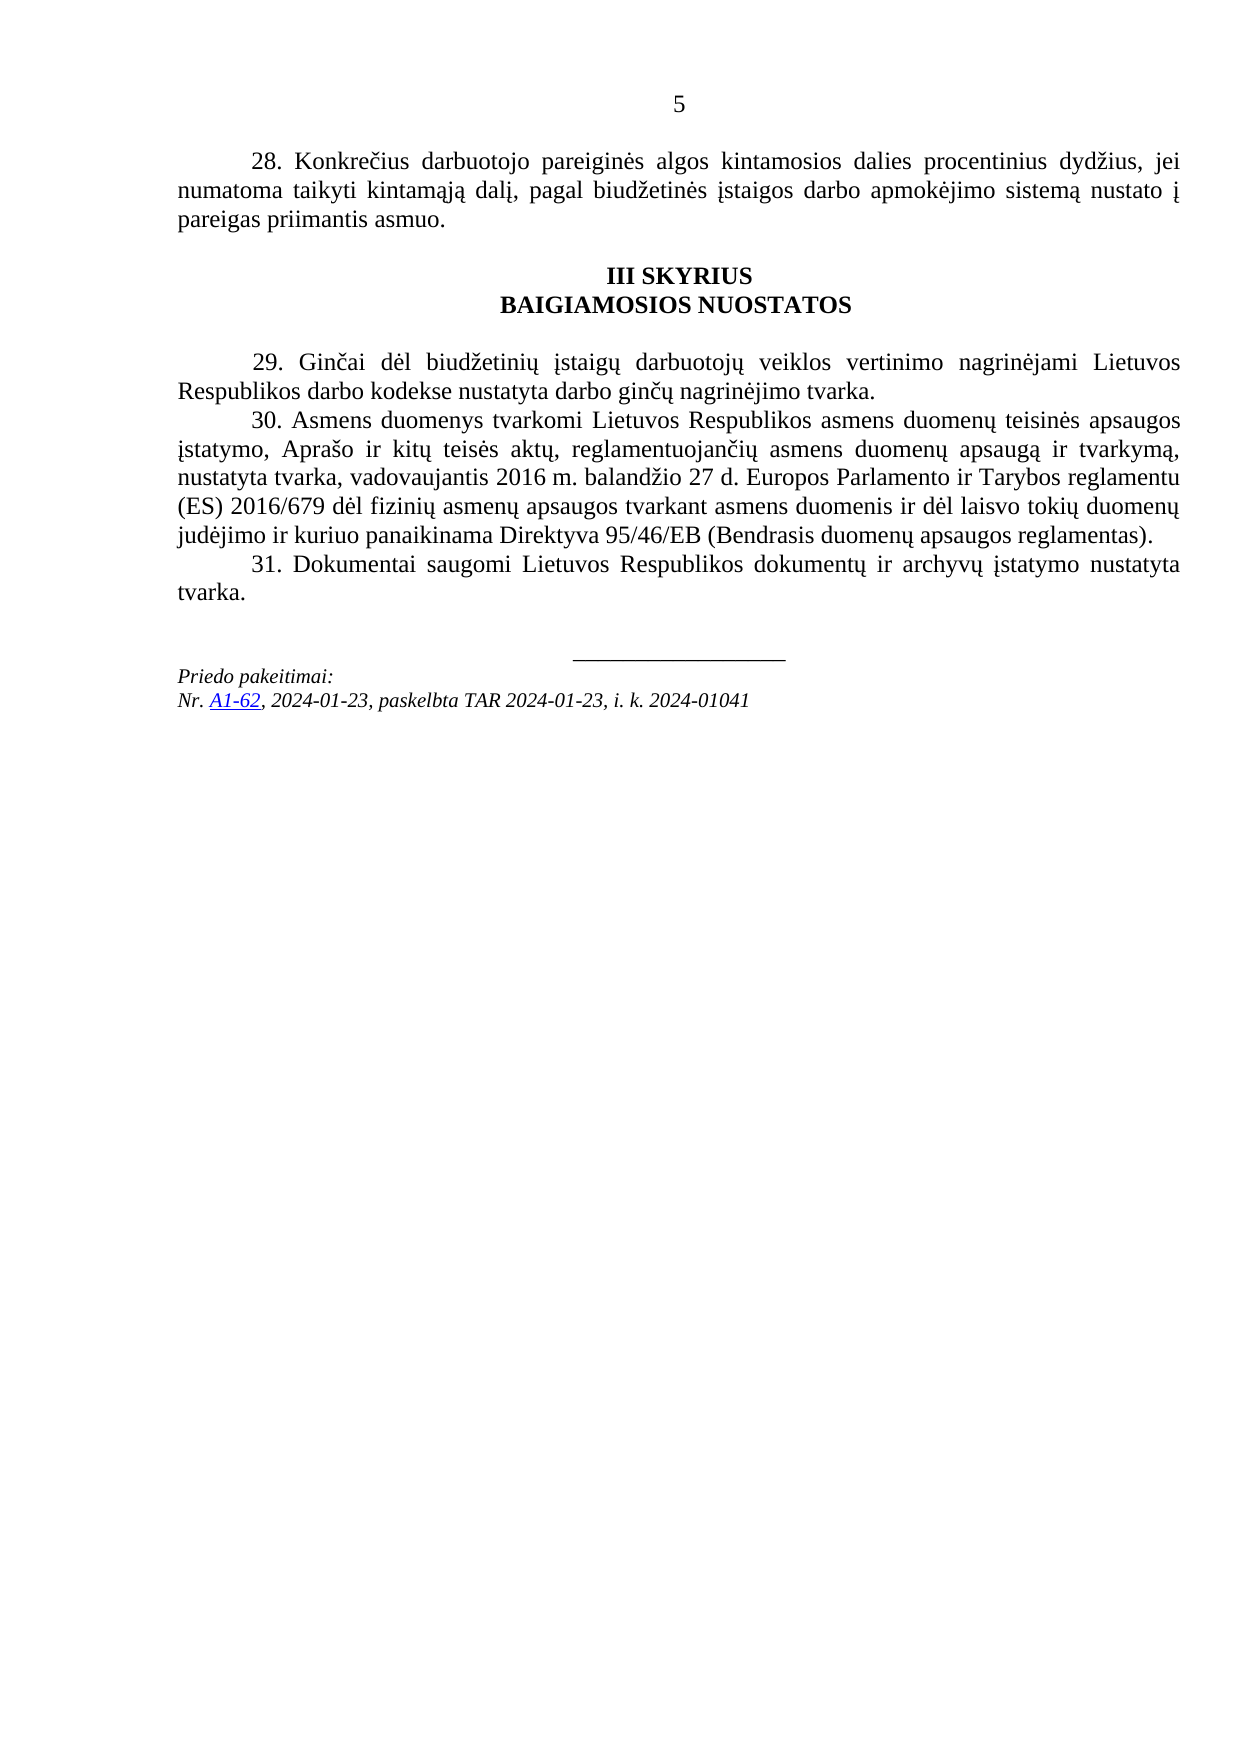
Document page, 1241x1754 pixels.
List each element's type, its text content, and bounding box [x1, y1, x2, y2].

text _________________ [177, 635, 1181, 664]
text III SKYRIUS [177, 261, 1181, 290]
text Nr. A1-62, 2024-01-23, paskelbta TAR 2024-01-23, i. k. 2024-01041 [177, 688, 1181, 712]
text 28. Konkrečius darbuotojo pareiginės algos kintamosios dalies procentinius dydžius, jei numatoma taikyti kintamąją dalį, pagal biudžetinės įstaigos darbo apmokėjimo sistemą nustato į pareigas priimantis asmuo. [177, 146, 1181, 232]
text 30. Asmens duomenys tvarkomi Lietuvos Respublikos asmens duomenų teisinės apsaugos įstatymo, Aprašo ir kitų teisės aktų, reglamentuojančių asmens duomenų apsaugą ir tvarkymą, nustatyta tvarka, vadovaujantis 2016 m. balandžio 27 d. Europos Parlamento ir Tarybos reglamentu (ES) 2016/679 dėl fizinių asmenų apsaugos tvarkant asmens duomenis ir dėl laisvo tokių duomenų judėjimo ir kuriuo panaikinama Direktyva 95/46/EB (Bendrasis duomenų apsaugos reglamentas). [177, 405, 1181, 549]
text Priedo pakeitimai: [177, 664, 1181, 688]
text BAIGIAMOSIOS NUOSTATOS [177, 290, 1181, 319]
text 31. Dokumentai saugomi Lietuvos Respublikos dokumentų ir archyvų įstatymo nustatyta tvarka. [177, 549, 1181, 606]
text 29. Ginčai dėl biudžetinių įstaigų darbuotojų veiklos vertinimo nagrinėjami Lietuvos Respublikos darbo kodekse nustatyta darbo ginčų nagrinėjimo tvarka. [177, 347, 1181, 405]
